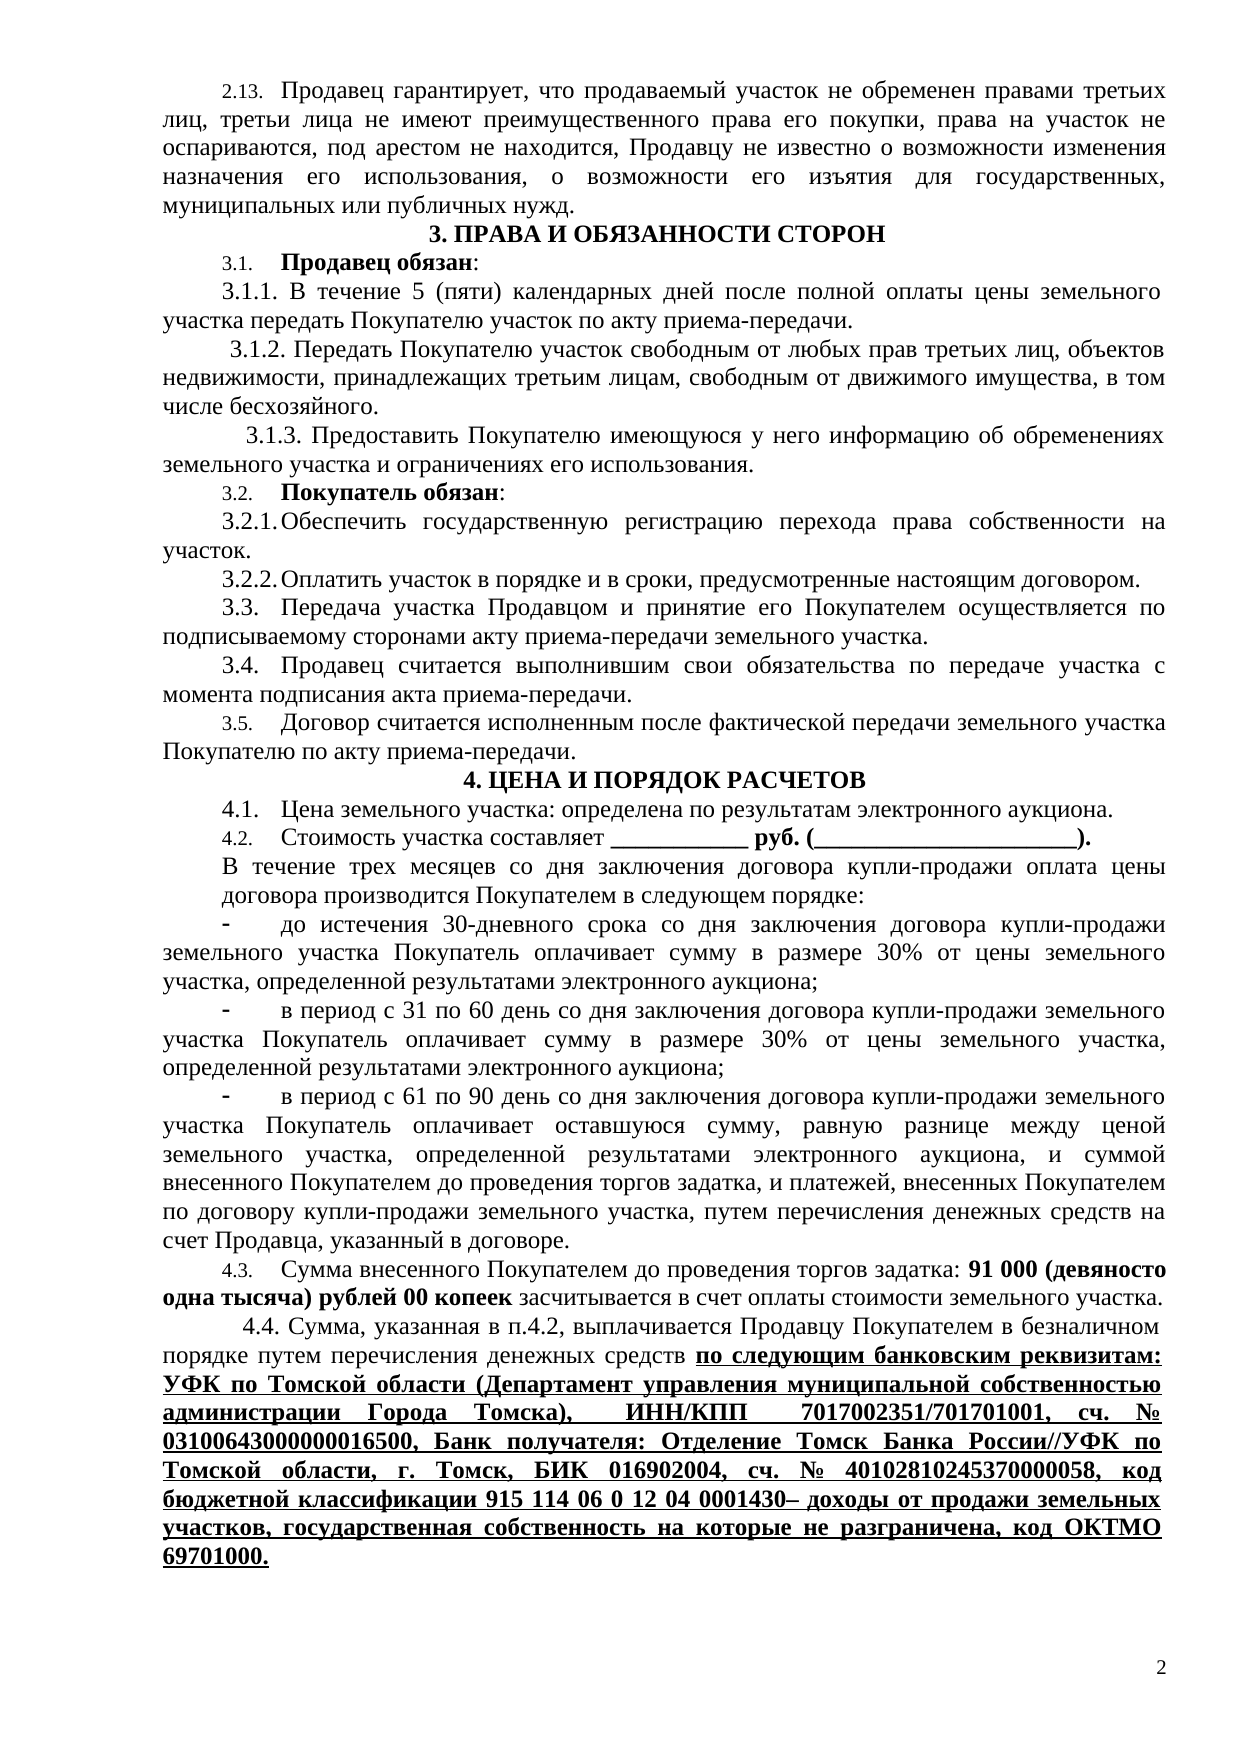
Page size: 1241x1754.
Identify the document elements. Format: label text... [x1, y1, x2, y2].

list Обеспечить государственную регистрацию перехода права собственности на участок. [162, 506, 1167, 564]
list Оплатить участок в порядке и в сроки, предусмотренные настоящим договором. [162, 564, 1167, 592]
list 03100643000000016500, Банк получателя: Отделение Томск Банка России//УФК по [162, 1423, 1162, 1451]
list 4.4. Сумма, указанная в п.4.2, выплачивается Продавцу Покупателем в безналичном порядке путем перечисления денежных средств по следующим банковским реквизитам: УФК по Томской области (Департамент управления муниципальной собственностью [162, 1311, 1162, 1394]
list Продавец гарантирует, что продаваемый участок не обременен правами третьих лиц, третьи лица не имеют преимущественного права его покупки, права на участок не оспариваются, под арестом не находится, Продавцу не известно о возможности изменения назначения его использования, о возможности его изъятия для государственных, муниципальных или публичных нужд. [162, 75, 1167, 219]
list Продавец обязан: [162, 247, 1167, 276]
list Продавец считается выполнившим свои обязательства по передаче участка с момента подписания акта приема-передачи. [162, 650, 1167, 707]
list до истечения 30-дневного срока со дня заключения договора купли-продажи земельного участка Покупатель оплачивает сумму в размере 30% от цены земельного участка, определенной результатами электронного аукциона; [162, 909, 1167, 995]
list в период с 31 по 60 день со дня заключения договора купли-продажи земельного участка Покупатель оплачивает сумму в размере 30% от цены земельного участка, определенной результатами электронного аукциона; [162, 995, 1167, 1081]
list администрации Города Томска), ИНН/КПП 7017002351/701701001, сч. № [162, 1395, 1162, 1422]
text 3.1.2. Передать Покупателю участок свободным от любых прав третьих лиц, объектов недвижимости, принадлежащих третьим лицам, свободным от движимого имущества, в том числе бесхозяйного. [162, 334, 1167, 420]
text 3.1.1. В течение 5 (пяти) календарных дней после полной оплаты цены земельного участка передать Покупателю участок по акту приема-передачи. [162, 276, 1162, 334]
text В течение трех месяцев со дня заключения договора купли-продажи оплата цены договора производится Покупателем в следующем порядке: [222, 851, 1167, 909]
text 3. ПРАВА И ОБЯЗАННОСТИ СТОРОН [148, 219, 1167, 247]
list Стоимость участка составляет ___________ руб. (_____________________). [162, 822, 1167, 851]
list Томской области, г. Томск, БИК 016902004, сч. № 40102810245370000058, код [162, 1452, 1162, 1480]
list Цена земельного участка: определена по результатам электронного аукциона. [162, 794, 1167, 822]
list Передача участка Продавцом и принятие его Покупателем осуществляется по подписываемому сторонами акту приема-передачи земельного участка. [162, 592, 1167, 650]
list 69701000. [162, 1538, 1162, 1570]
list в период с 61 по 90 день со дня заключения договора купли-продажи земельного участка Покупатель оплачивает оставшуюся сумму, равную разнице между ценой земельного участка, определенной результатами электронного аукциона, и суммой внесенного Покупателем до проведения торгов задатка, и платежей, внесенных Покупателем по договору купли-продажи земельного участка, путем перечисления денежных средств на счет Продавца, указанный в договоре. [162, 1081, 1167, 1254]
text 3.1.3. Предоставить Покупателю имеющуюся у него информацию об обременениях земельного участка и ограничениях его использования. [162, 420, 1167, 477]
list Покупатель обязан: [162, 477, 1167, 506]
list Сумма внесенного Покупателем до проведения торгов задатка: 91 000 (девяносто одна тысяча) рублей 00 копеек засчитывается в счет оплаты стоимости земельного участка. [162, 1254, 1167, 1311]
text 4. ЦЕНА И ПОРЯДОК РАСЧЕТОВ [162, 765, 1167, 794]
list бюджетной классификации 915 114 06 0 12 04 0001430– доходы от продажи земельных участков, государственная собственность на которые не разграничена, код ОКТМО [162, 1481, 1162, 1537]
list Договор считается исполненным после фактической передачи земельного участка Покупателю по акту приема-передачи. [162, 707, 1167, 765]
